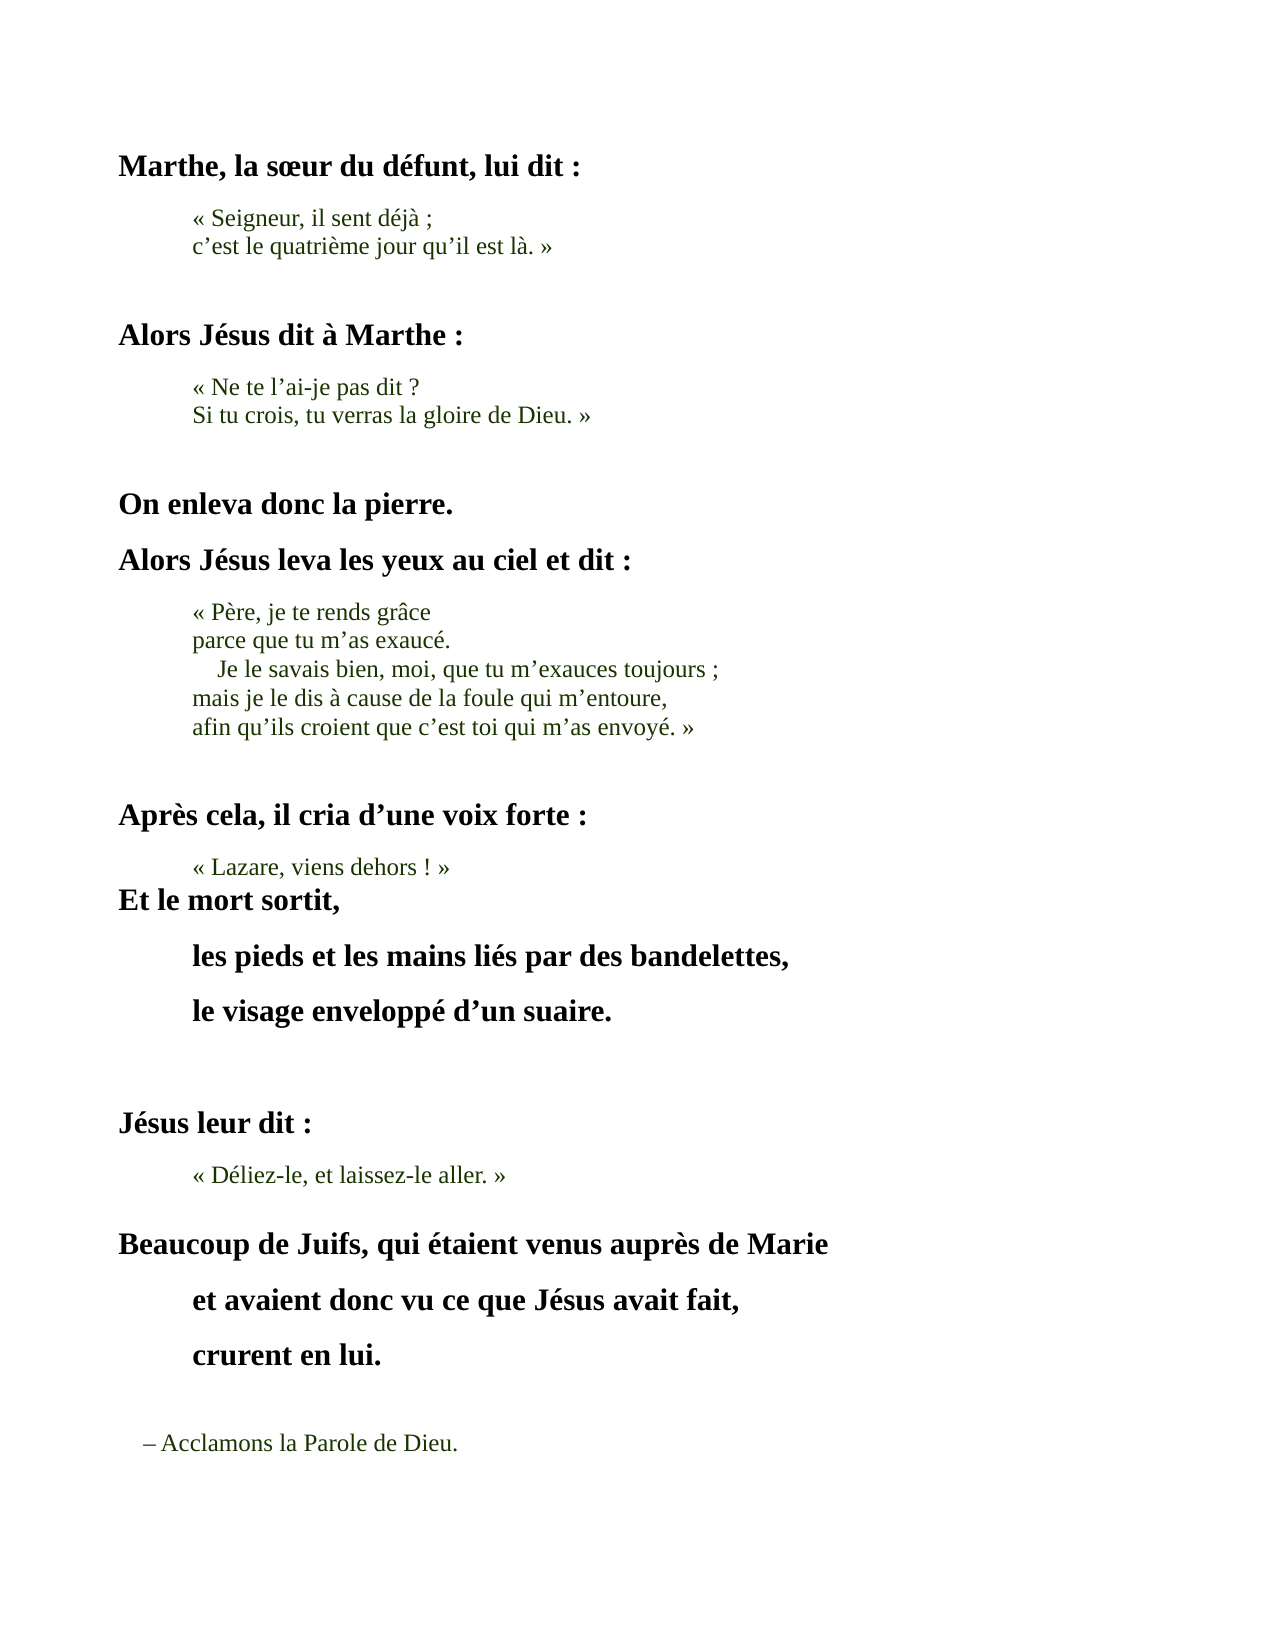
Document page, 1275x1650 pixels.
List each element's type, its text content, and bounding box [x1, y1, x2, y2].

text Marthe, la sœur du défunt, lui dit : [118, 147, 1157, 183]
text Je le savais bien, moi, que tu m’exauces toujours ; [118, 654, 856, 683]
text Et le mort sortit, [118, 881, 1157, 917]
text c’est le quatrième jour qu’il est là. » [118, 231, 1157, 260]
text crurent en lui. [118, 1337, 1157, 1372]
text parce que tu m’as exaucé. [118, 626, 856, 654]
text afin qu’ils croient que c’est toi qui m’as envoyé. » [118, 712, 856, 741]
text « Père, je te rends grâce [118, 597, 856, 626]
text Alors Jésus dit à Marthe : [118, 316, 1157, 352]
text les pieds et les mains liés par des bandelettes, [118, 937, 1157, 973]
text « Seigneur, il sent déjà ; [118, 203, 1157, 231]
text Jésus leur dit : [118, 1104, 1157, 1140]
text Beaucoup de Juifs, qui étaient venus auprès de Marie [118, 1225, 1157, 1261]
text On enleva donc la pierre. [118, 485, 1157, 521]
text « Ne te l’ai-je pas dit ? [118, 372, 856, 401]
text – Acclamons la Parole de Dieu. [118, 1428, 856, 1457]
text et avaient donc vu ce que Jésus avait fait, [118, 1281, 1157, 1317]
text mais je le dis à cause de la foule qui m’entoure, [118, 683, 856, 712]
text Si tu crois, tu verras la gloire de Dieu. » [118, 401, 856, 429]
text « Déliez-le, et laissez-le aller. » [118, 1160, 856, 1189]
text le visage enveloppé d’un suaire. [118, 993, 1157, 1029]
text Alors Jésus leva les yeux au ciel et dit : [118, 541, 1157, 577]
text Après cela, il cria d’une voix forte : [118, 796, 1157, 832]
text « Lazare, viens dehors ! » [118, 852, 856, 881]
